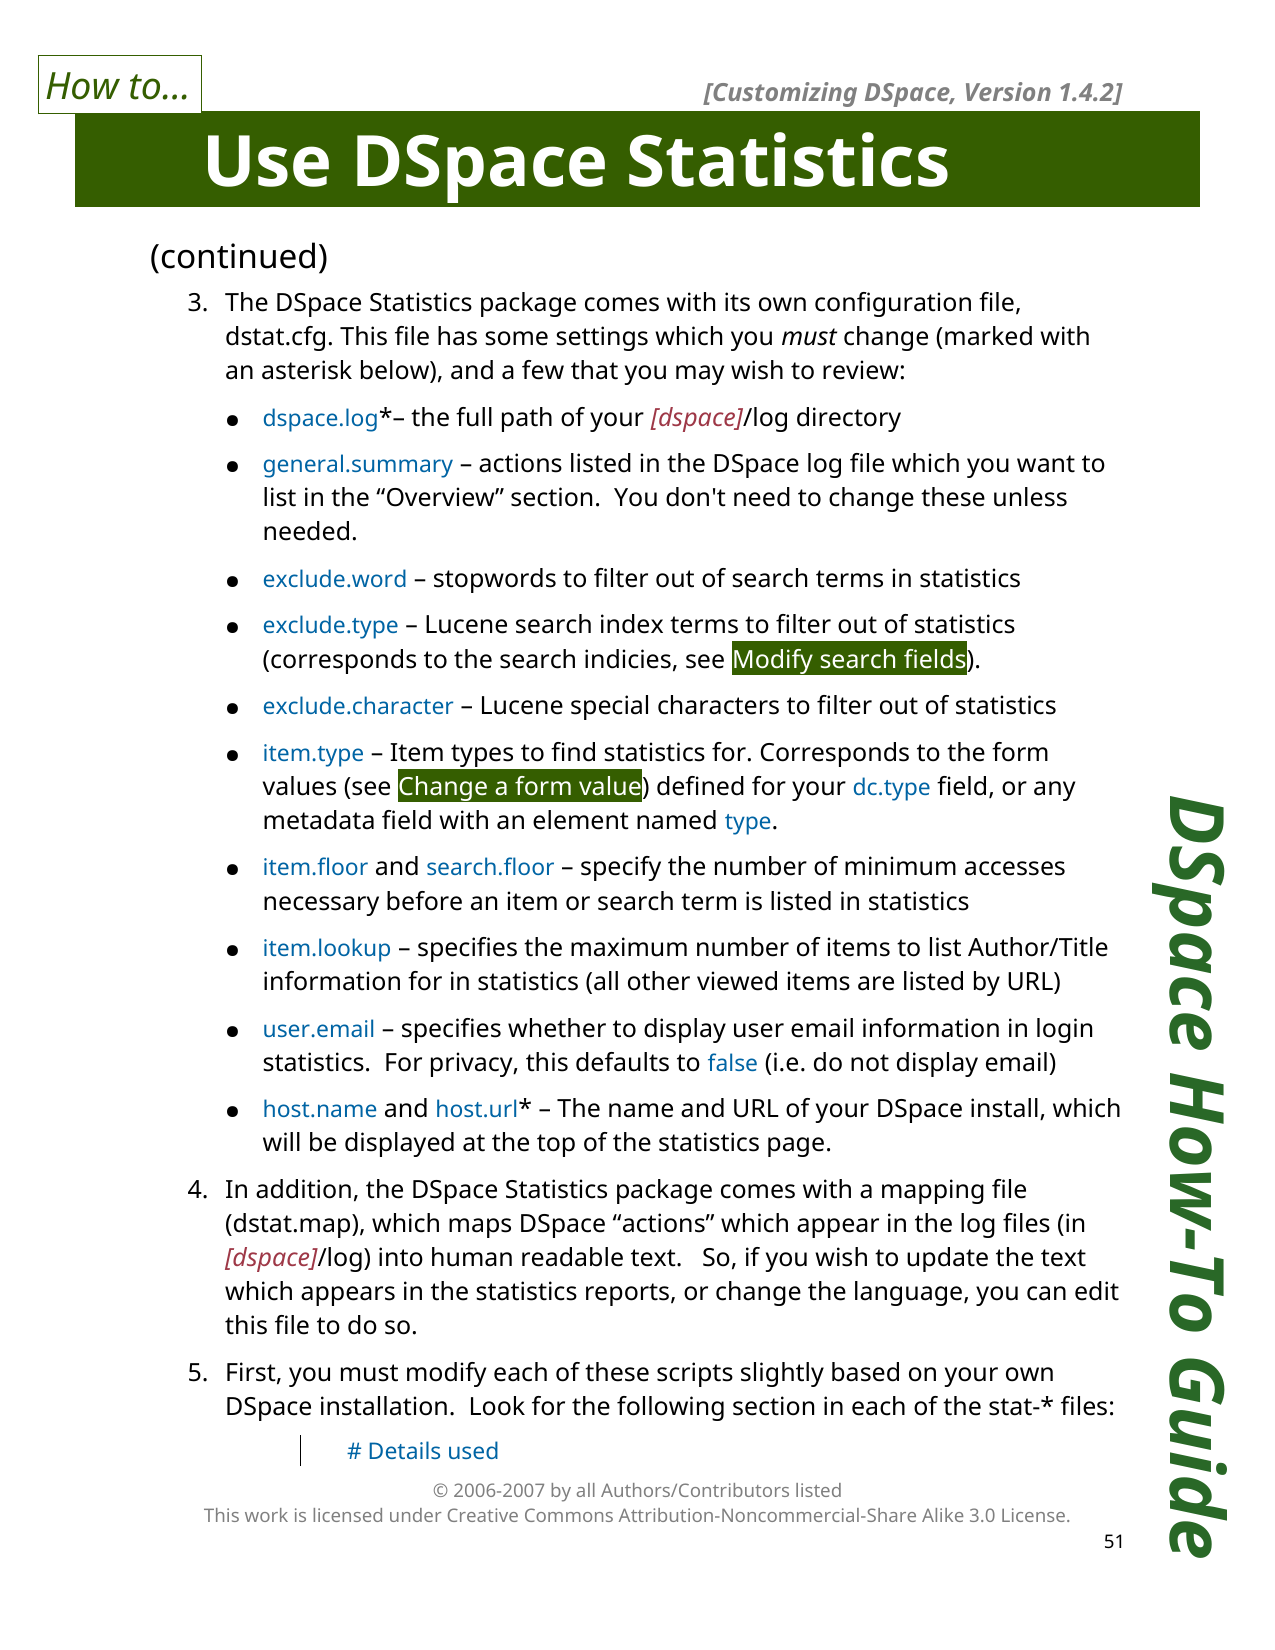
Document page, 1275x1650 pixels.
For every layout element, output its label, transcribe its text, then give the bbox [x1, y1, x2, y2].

list host.name and host.url* – The name and URL of your DSpace install, which will be displayed at the top of the statistics page. [225, 1091, 1125, 1159]
list exclude.character – Lucene special characters to filter out of statistics [225, 688, 1125, 722]
list exclude.type – Lucene search index terms to filter out of statistics (corresponds to the search indicies, see Modify search fields). [225, 607, 1125, 675]
list # Details used [301, 1435, 1125, 1466]
list In addition, the DSpace Statistics package comes with a mapping file (dstat.map), which maps DSpace “actions” which appear in the log files (in [dspace]/log) into human readable text. So, if you wish to update the text which appears in the statistics reports, or change the language, you can edit this file to do so. [187, 1172, 1125, 1342]
list item.floor and search.floor – specify the number of minimum accesses necessary before an item or search term is listed in statistics [225, 849, 1125, 917]
list user.email – specifies whether to display user email information in login statistics. For privacy, this defaults to false (i.e. do not display email) [225, 1010, 1125, 1078]
subtitle Use DSpace Statistics [75, 111, 1200, 207]
list general.summary – actions listed in the DSpace log file which you want to list in the “Overview” section. You don't need to change these unless needed. [225, 446, 1125, 548]
list item.type – Item types to find statistics for. Corresponds to the form values (see Change a form value) defined for your dc.type field, or any metadata field with an element named type. [225, 734, 1125, 837]
list exclude.word – stopwords to filter out of search terms in statistics [225, 561, 1125, 595]
list First, you must modify each of these scripts slightly based on your own DSpace installation. Look for the following section in each of the stat-* files: [187, 1354, 1125, 1422]
list The DSpace Statistics package comes with its own configuration file, dstat.cfg. This file has some settings which you must change (marked with an asterisk below), and a few that you may wish to review: [187, 285, 1125, 387]
list item.lookup – specifies the maximum number of items to list Author/Title information for in statistics (all other viewed items are listed by URL) [225, 930, 1125, 998]
list dspace.log*– the full path of your [dspace]/log directory [225, 399, 1125, 433]
subtitle (continued) [150, 233, 1125, 278]
